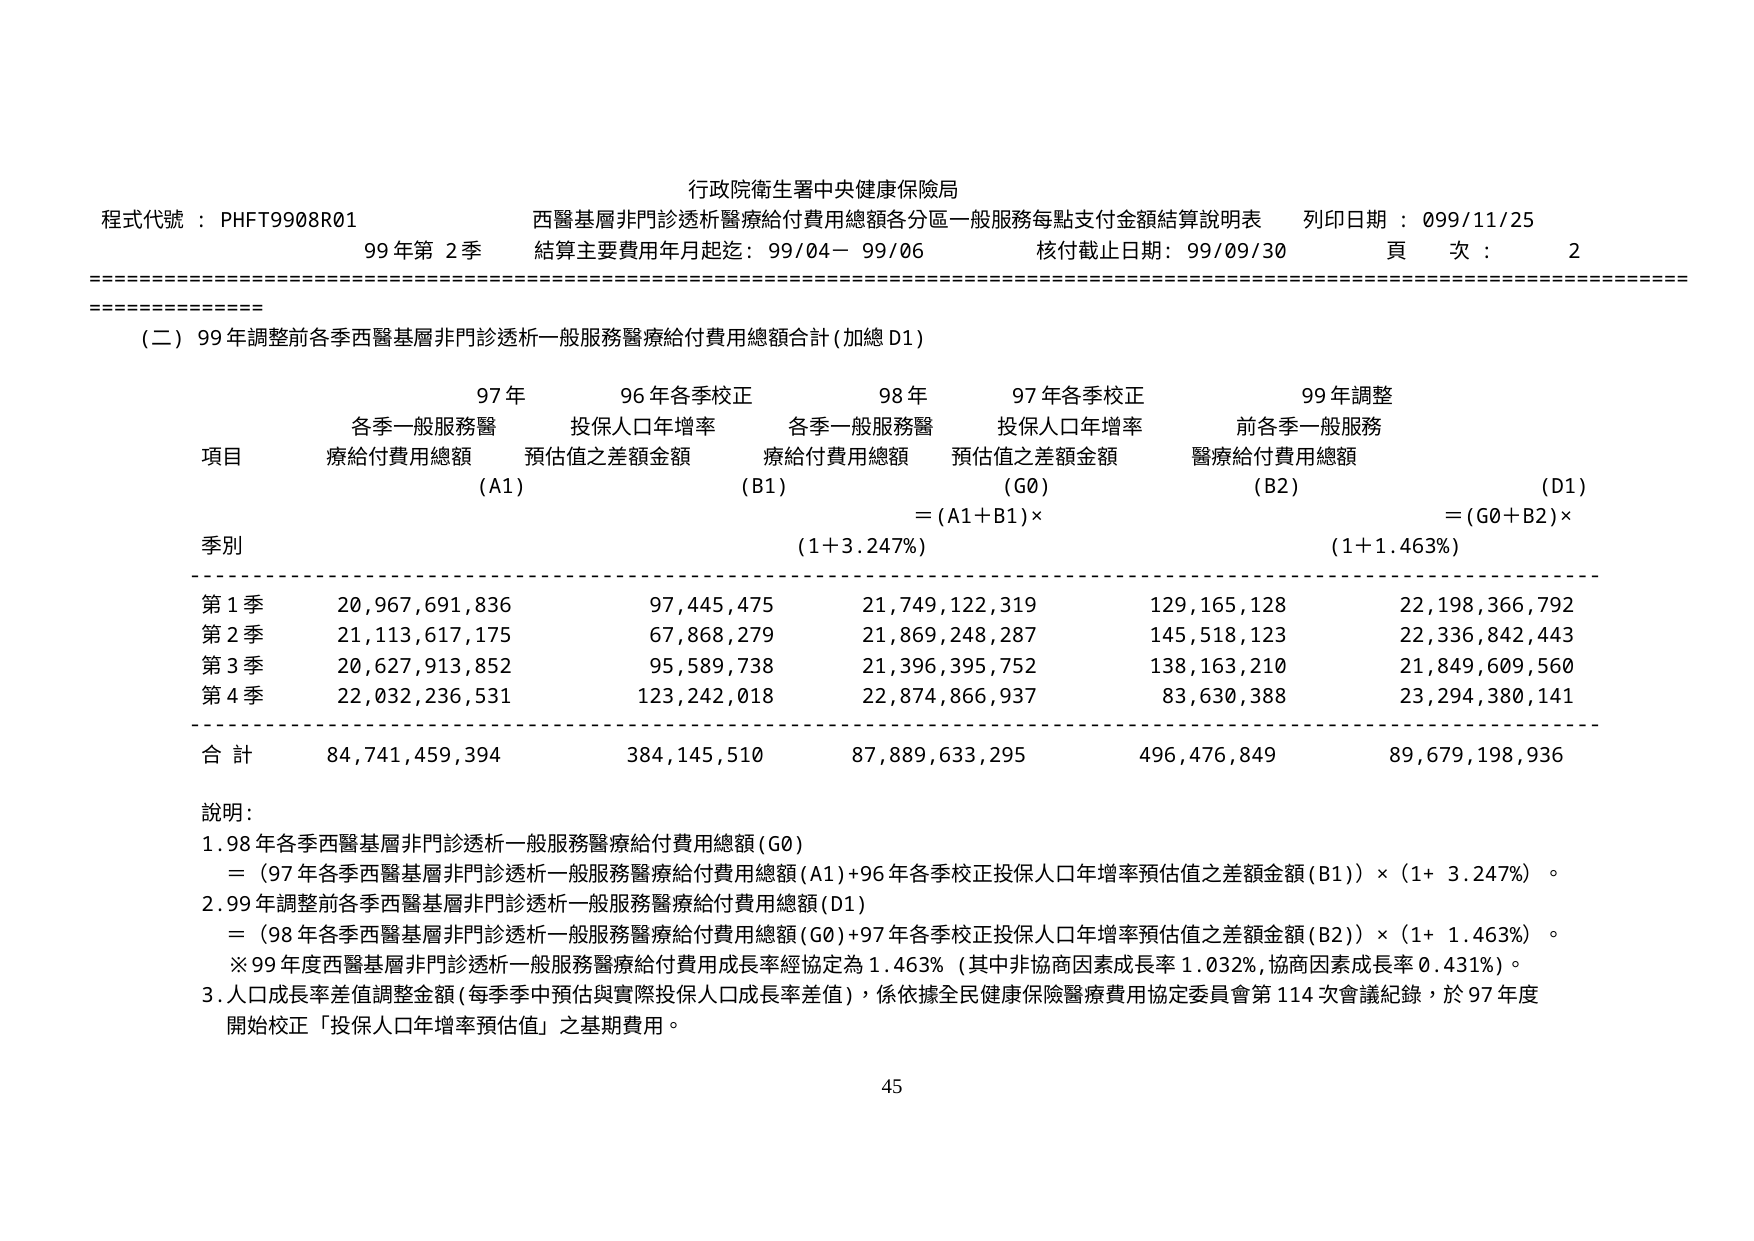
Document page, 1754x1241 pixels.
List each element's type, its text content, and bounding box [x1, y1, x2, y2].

text 1.98年各季西醫基層非門診透析一般服務醫療給付費用總額(G0) [89, 827, 1695, 857]
text 第1季 20,967,691,836 97,445,475 21,749,122,319 129,165,128 22,198,366,792 [89, 588, 1695, 618]
text 第3季 20,627,913,852 95,589,738 21,396,395,752 138,163,210 21,849,609,560 [89, 649, 1695, 679]
text ----------------------------------------------------------------------------------------------------------------- [89, 709, 1695, 738]
text 各季一般服務醫 投保人口年增率 各季一般服務醫 投保人口年增率 前各季一般服務 [89, 410, 1695, 440]
text 2.99年調整前各季西醫基層非門診透析一般服務醫療給付費用總額(D1) [89, 888, 1695, 918]
text ＝(A1＋B1)× ＝(G0＋B2)× [89, 499, 1695, 529]
text 第2季 21,113,617,175 67,868,279 21,869,248,287 145,518,123 22,336,842,443 [89, 618, 1695, 649]
text ＝（97年各季西醫基層非門診透析一般服務醫療給付費用總額(A1)+96年各季校正投保人口年增率預估值之差額金額(B1)）×（1+ 3.247%）。 [89, 857, 1695, 888]
text 季別 (1＋3.247%) (1＋1.463%) [89, 529, 1695, 560]
text 3.人口成長率差值調整金額(每季季中預估與實際投保人口成長率差值)，係依據全民健康保險醫療費用協定委員會第114次會議紀錄，於97年度 [89, 978, 1695, 1009]
text 99年第 2季 結算主要費用年月起迄: 99/04－ 99/06 核付截止日期: 99/09/30 頁 次 : 2 [89, 234, 1695, 264]
text (二) 99年調整前各季西醫基層非門診透析一般服務醫療給付費用總額合計(加總D1) [89, 321, 1695, 351]
text (A1) (B1) (G0) (B2) (D1) [89, 471, 1695, 499]
text ----------------------------------------------------------------------------------------------------------------- [89, 560, 1695, 588]
text 合 計 84,741,459,394 384,145,510 87,889,633,295 496,476,849 89,679,198,936 [89, 738, 1695, 768]
text 說明: [89, 797, 1695, 827]
text ※99年度西醫基層非門診透析一般服務醫療給付費用成長率經協定為1.463% (其中非協商因素成長率1.032%,協商因素成長率0.431%)。 [89, 948, 1695, 978]
text 程式代號 : PHFT9908R01 西醫基層非門診透析醫療給付費用總額各分區一般服務每點支付金額結算說明表 列印日期 : 099/11/25 [89, 203, 1695, 234]
text ＝（98年各季西醫基層非門診透析一般服務醫療給付費用總額(G0)+97年各季校正投保人口年增率預估值之差額金額(B2)）×（1+ 1.463%）。 [89, 918, 1695, 948]
text 項目 療給付費用總額 預估值之差額金額 療給付費用總額 預估值之差額金額 醫療給付費用總額 [89, 440, 1695, 471]
text 開始校正「投保人口年增率預估值」之基期費用。 [89, 1009, 1695, 1039]
text ============================================================================================================================================== [89, 264, 1695, 321]
text 第4季 22,032,236,531 123,242,018 22,874,866,937 83,630,388 23,294,380,141 [89, 679, 1695, 709]
text 行政院衛生署中央健康保險局 [89, 173, 1695, 203]
text 97年 96年各季校正 98年 97年各季校正 99年調整 [89, 380, 1695, 410]
